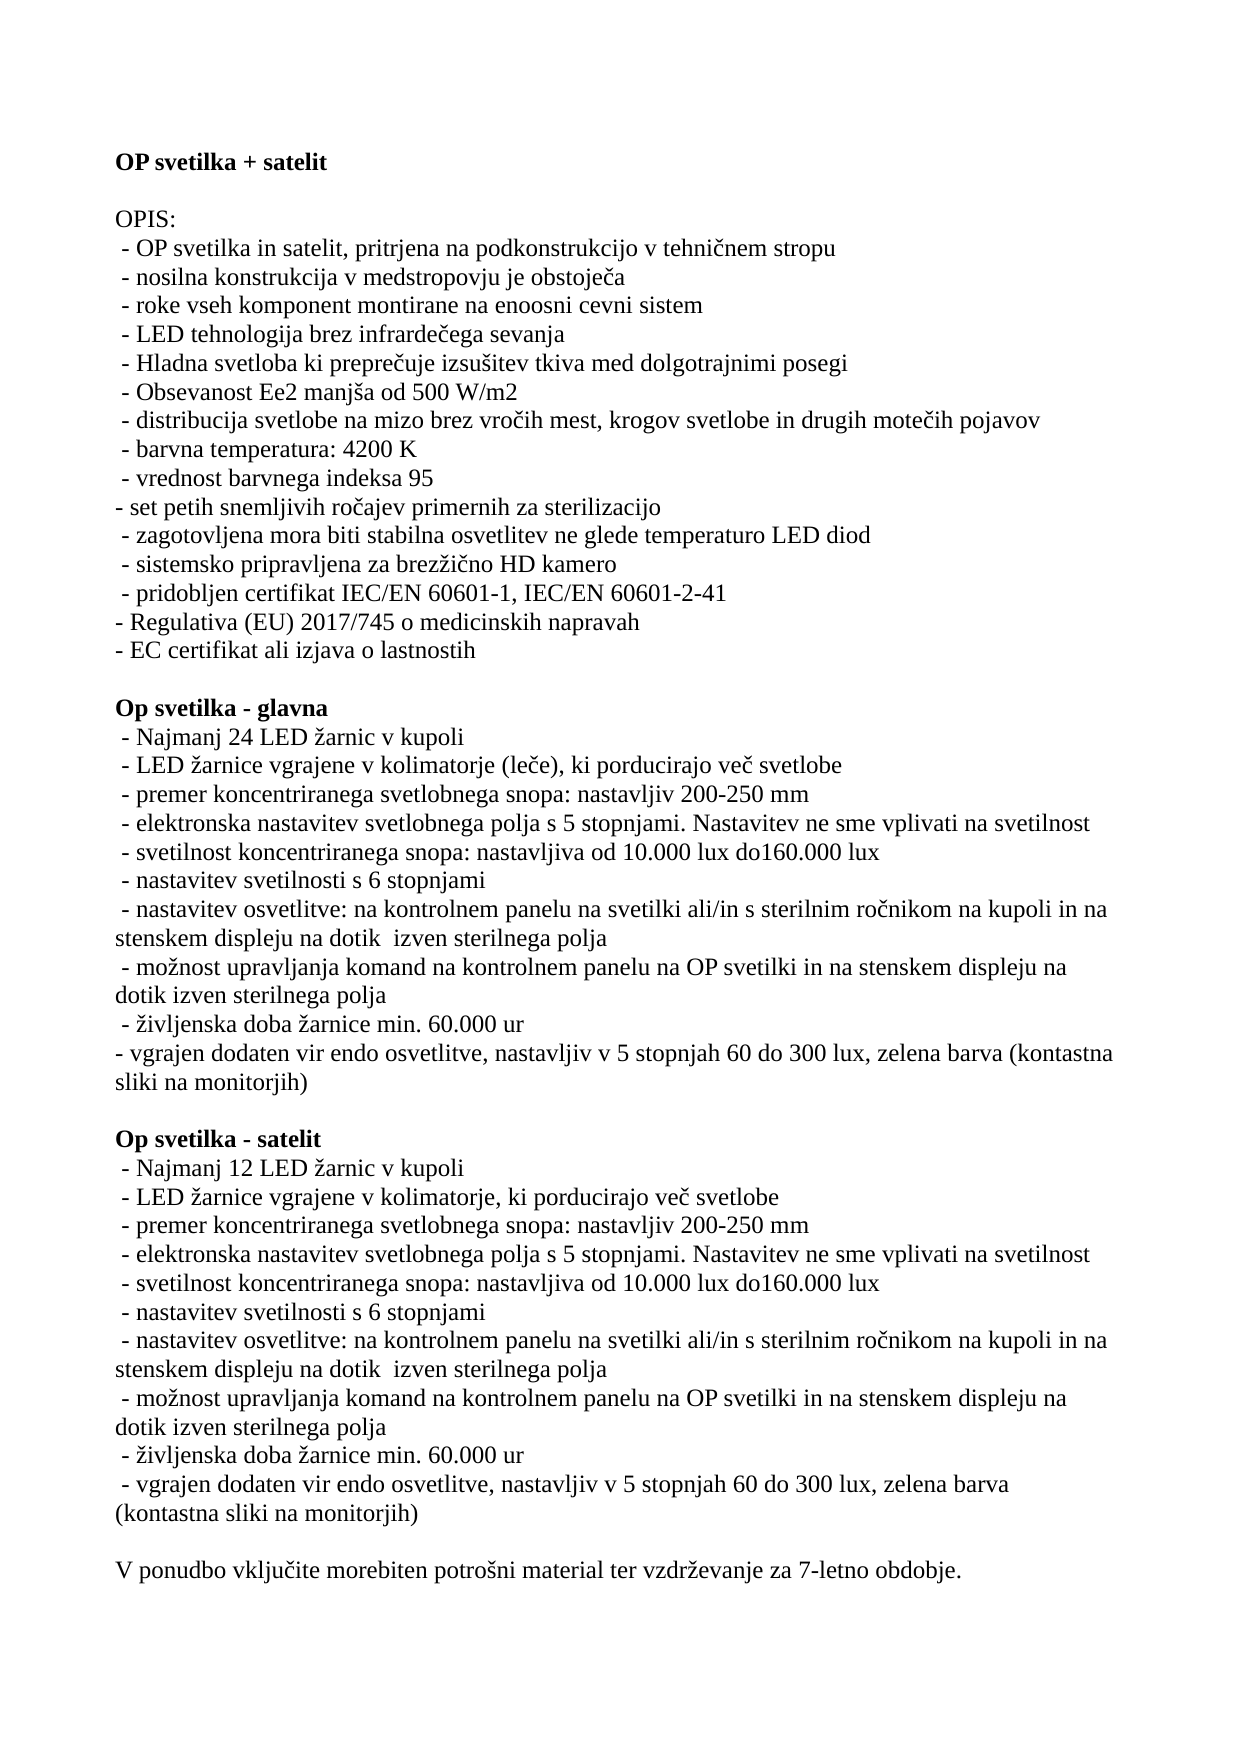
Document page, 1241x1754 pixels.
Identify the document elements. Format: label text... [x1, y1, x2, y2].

table_header OP svetilka + satelit OPIS: - OP svetilka in satelit, pritrjena na podkonstrukcijo v tehničnem stropu - nosilna konstrukcija v medstropovju je obstoječa - roke vseh komponent montirane na enoosni cevni sistem - LED tehnologija brez infrardečega sevanja - Hladna svetloba ki preprečuje izsušitev tkiva med dolgotrajnimi posegi - Obsevanost Ee2 manjša od 500 W/m2 - distribucija svetlobe na mizo brez vročih mest, krogov svetlobe in drugih motečih pojavov - barvna temperatura: 4200 K - vrednost barvnega indeksa 95 - set petih snemljivih ročajev primernih za sterilizacijo - zagotovljena mora biti stabilna osvetlitev ne glede temperaturo LED diod - sistemsko pripravljena za brezžično HD kamero - pridobljen certifikat IEC/EN 60601-1, IEC/EN 60601-2-41 - Regulativa (EU) 2017/745 o medicinskih napravah - EC certifikat ali izjava o lastnostih Op svetilka - glavna - Najmanj 24 LED žarnic v kupoli - LED žarnice vgrajene v kolimatorje (leče), ki porducirajo več svetlobe - premer koncentriranega svetlobnega snopa: nastavljiv 200-250 mm - elektronska nastavitev svetlobnega polja s 5 stopnjami. Nastavitev ne sme vplivati na svetilnost - svetilnost koncentriranega snopa: nastavljiva od 10.000 lux do160.000 lux - nastavitev svetilnosti s 6 stopnjami - nastavitev osvetlitve: na kontrolnem panelu na svetilki ali/in s sterilnim ročnikom na kupoli in na stenskem displeju na dotik izven sterilnega polja - možnost upravljanja komand na kontrolnem panelu na OP svetilki in na stenskem displeju na dotik izven sterilnega polja - življenska doba žarnice min. 60.000 ur - vgrajen dodaten vir endo osvetlitve, nastavljiv v 5 stopnjah 60 do 300 lux, zelena barva (kontastna sliki na monitorjih) Op svetilka - satelit - Najmanj 12 LED žarnic v kupoli - LED žarnice vgrajene v kolimatorje, ki porducirajo več svetlobe - premer koncentriranega svetlobnega snopa: nastavljiv 200-250 mm - elektronska nastavitev svetlobnega polja s 5 stopnjami. Nastavitev ne sme vplivati na svetilnost - svetilnost koncentriranega snopa: nastavljiva od 10.000 lux do160.000 lux - nastavitev svetilnosti s 6 stopnjami - nastavitev osvetlitve: na kontrolnem panelu na svetilki ali/in s sterilnim ročnikom na kupoli in na stenskem displeju na dotik izven sterilnega polja - možnost upravljanja komand na kontrolnem panelu na OP svetilki in na stenskem displeju na dotik izven sterilnega polja - življenska doba žarnice min. 60.000 ur - vgrajen dodaten vir endo osvetlitve, nastavljiv v 5 stopnjah 60 do 300 lux, zelena barva (kontastna sliki na monitorjih) V ponudbo vključite morebiten potrošni material ter vzdrževanje za 7-letno obdobje. [112, 147, 1122, 1584]
